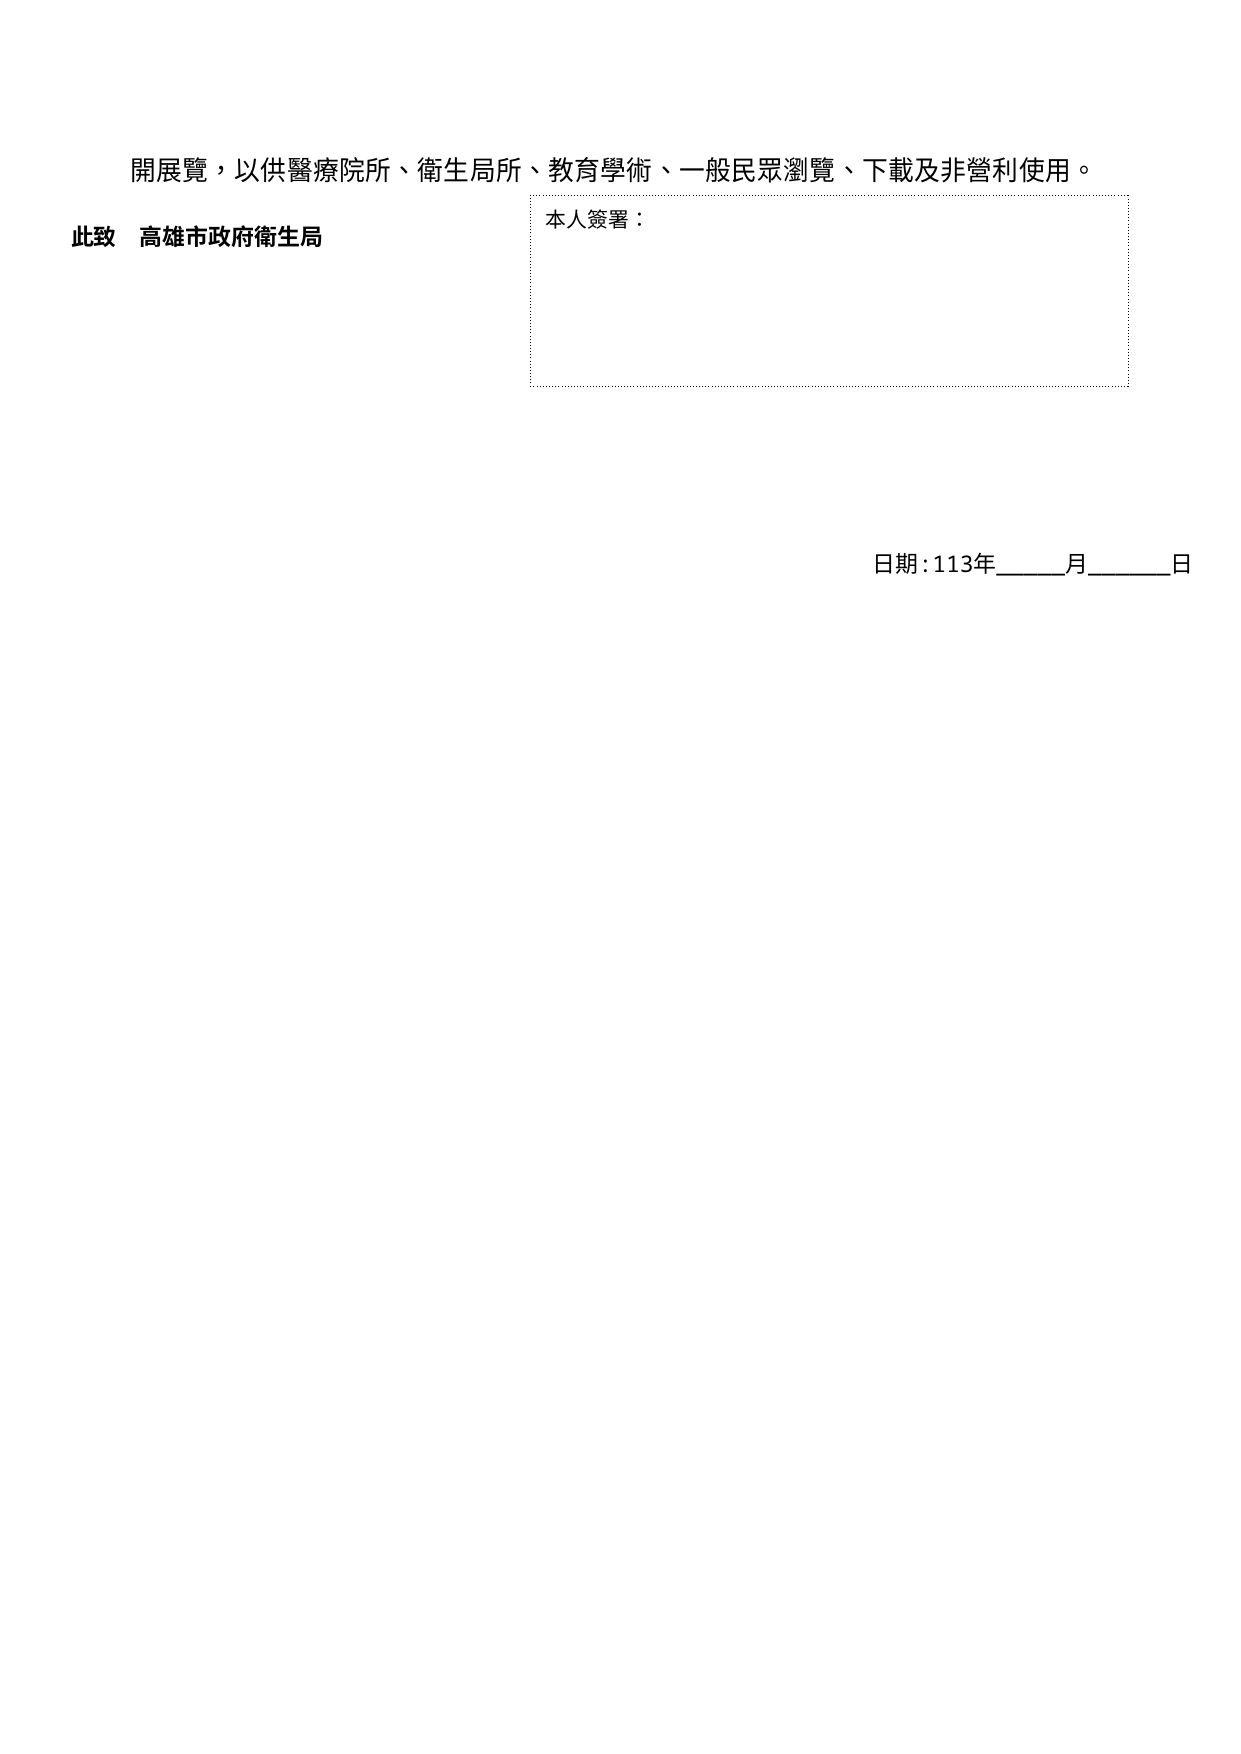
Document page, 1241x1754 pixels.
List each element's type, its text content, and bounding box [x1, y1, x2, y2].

text 此致 高雄市政府衛生局 [71, 193, 1161, 387]
text 本人簽署： [546, 203, 1128, 233]
text 日期:113年_____月______日 [130, 521, 1197, 584]
list 開展覽，以供醫療院所、衛生局所、教育學術、一般民眾瀏覽、下載及非營利使用。 [71, 127, 1161, 189]
